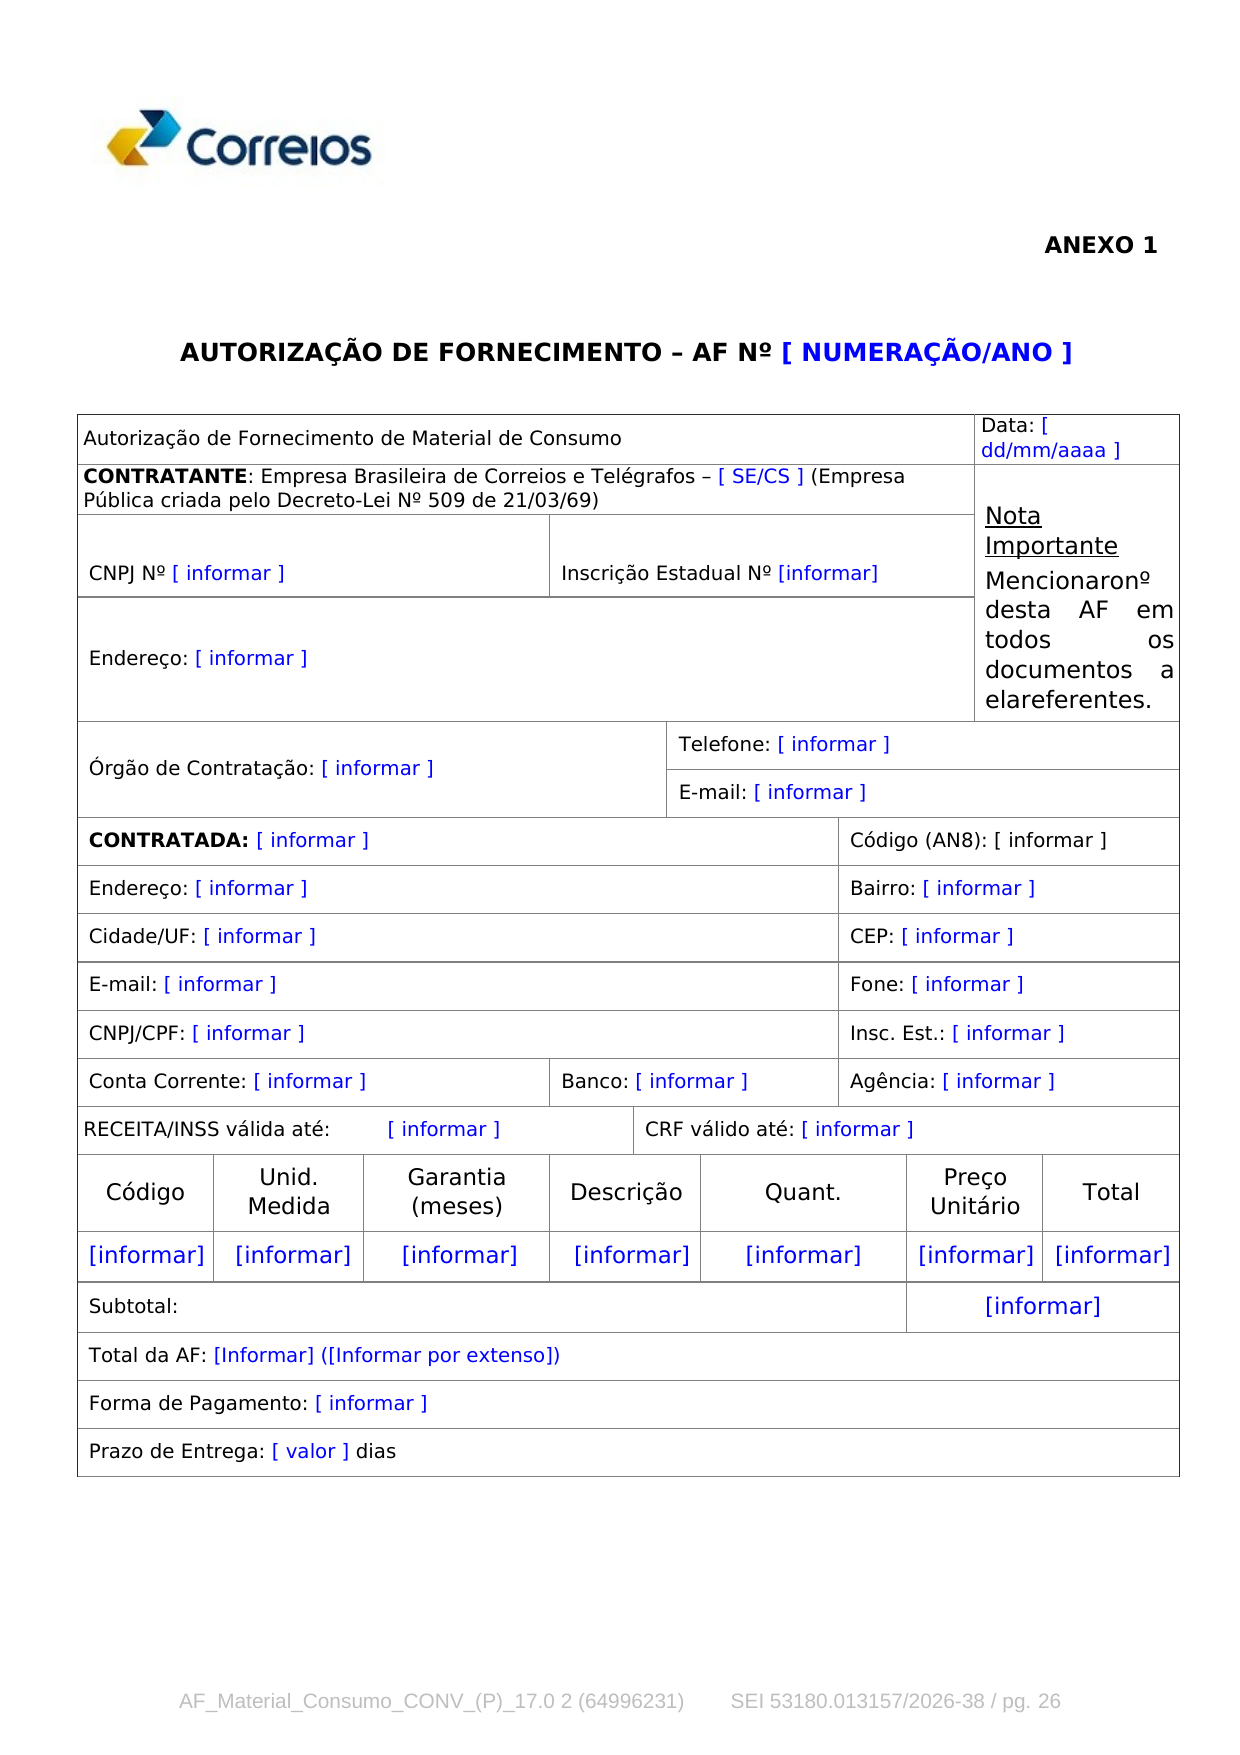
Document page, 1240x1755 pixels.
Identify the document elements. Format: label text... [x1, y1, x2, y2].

table_header Data: [ dd/mm/aaaa ] [975, 415, 1179, 464]
table_cell [informar] [78, 1232, 213, 1281]
table_cell CNPJ Nº [ informar ] [78, 562, 549, 596]
table_cell Órgão de Contratação: [ informar ] [78, 722, 666, 817]
table_cell Inscrição Estadual Nº [informar] [550, 562, 974, 596]
table_cell Descrição [550, 1155, 700, 1231]
table_cell CONTRATADA: [ informar ] [78, 818, 838, 865]
table_cell Telefone: [ informar ] [667, 722, 1179, 769]
table_cell Fone: [ informar ] [839, 963, 1179, 1009]
table_cell Total [1043, 1155, 1179, 1231]
table_cell CNPJ/CPF: [ informar ] [78, 1011, 838, 1058]
text ANEXO 1 [73, 232, 1158, 259]
table_cell Preço Unitário [907, 1155, 1042, 1231]
table_cell Insc. Est.: [ informar ] [839, 1011, 1179, 1058]
table_cell [78, 515, 549, 562]
table_cell Código (AN8): [ informar ] [839, 818, 1179, 865]
table_cell [informar] [907, 1283, 1179, 1332]
table_cell Quant. [701, 1155, 906, 1231]
table_cell Agência: [ informar ] [839, 1059, 1179, 1106]
table_cell CRF válido até: [ informar ] [634, 1107, 1179, 1154]
table_header Autorização de Fornecimento de Material de Consumo [78, 415, 974, 464]
table_cell Mencionaronº desta AF em todos os documentos a elareferentes. [975, 562, 1179, 721]
table_cell Endereço: [ informar ] [78, 598, 974, 721]
table_cell CEP: [ informar ] [839, 914, 1179, 961]
table_cell [informar] [550, 1232, 700, 1281]
table_cell E-mail: [ informar ] [667, 770, 1179, 817]
table_cell [informar] [907, 1232, 1042, 1281]
table_cell [informar] [1043, 1232, 1179, 1281]
table_cell [550, 515, 974, 562]
table_cell Prazo de Entrega: [ valor ] dias [78, 1429, 1179, 1476]
table_cell Subtotal: [78, 1283, 906, 1332]
table_cell Forma de Pagamento: [ informar ] [78, 1381, 1179, 1428]
table_cell Endereço: [ informar ] [78, 866, 838, 913]
subtitle AUTORIZAÇÃO DE FORNECIMENTO – AF Nº [ NUMERAÇÃO/ANO ] [180, 339, 1166, 368]
table_cell [informar] [214, 1232, 363, 1281]
table_cell Código [78, 1155, 213, 1231]
table_cell Nota Importante [975, 465, 1179, 562]
table_cell Total da AF: [Informar] ([Informar por extenso]) [78, 1333, 1179, 1380]
table_cell RECEITA/INSS válida até: [ informar ] [78, 1107, 633, 1154]
table_cell [informar] [701, 1232, 906, 1281]
table_cell E-mail: [ informar ] [78, 963, 838, 1009]
table_cell Garantia (meses) [364, 1155, 549, 1231]
table_cell Conta Corrente: [ informar ] [78, 1059, 549, 1106]
table_cell [informar] [364, 1232, 549, 1281]
table_cell Unid. Medida [214, 1155, 363, 1231]
table_cell Cidade/UF: [ informar ] [78, 914, 838, 961]
table_cell Bairro: [ informar ] [839, 866, 1179, 913]
table_cell Banco: [ informar ] [550, 1059, 838, 1106]
table_cell CONTRATANTE: Empresa Brasileira de Correios e Telégrafos – [ SE/CS ] (Empresa Pública criada pelo Decreto-Lei Nº 509 de 21/03/69) [78, 465, 974, 514]
